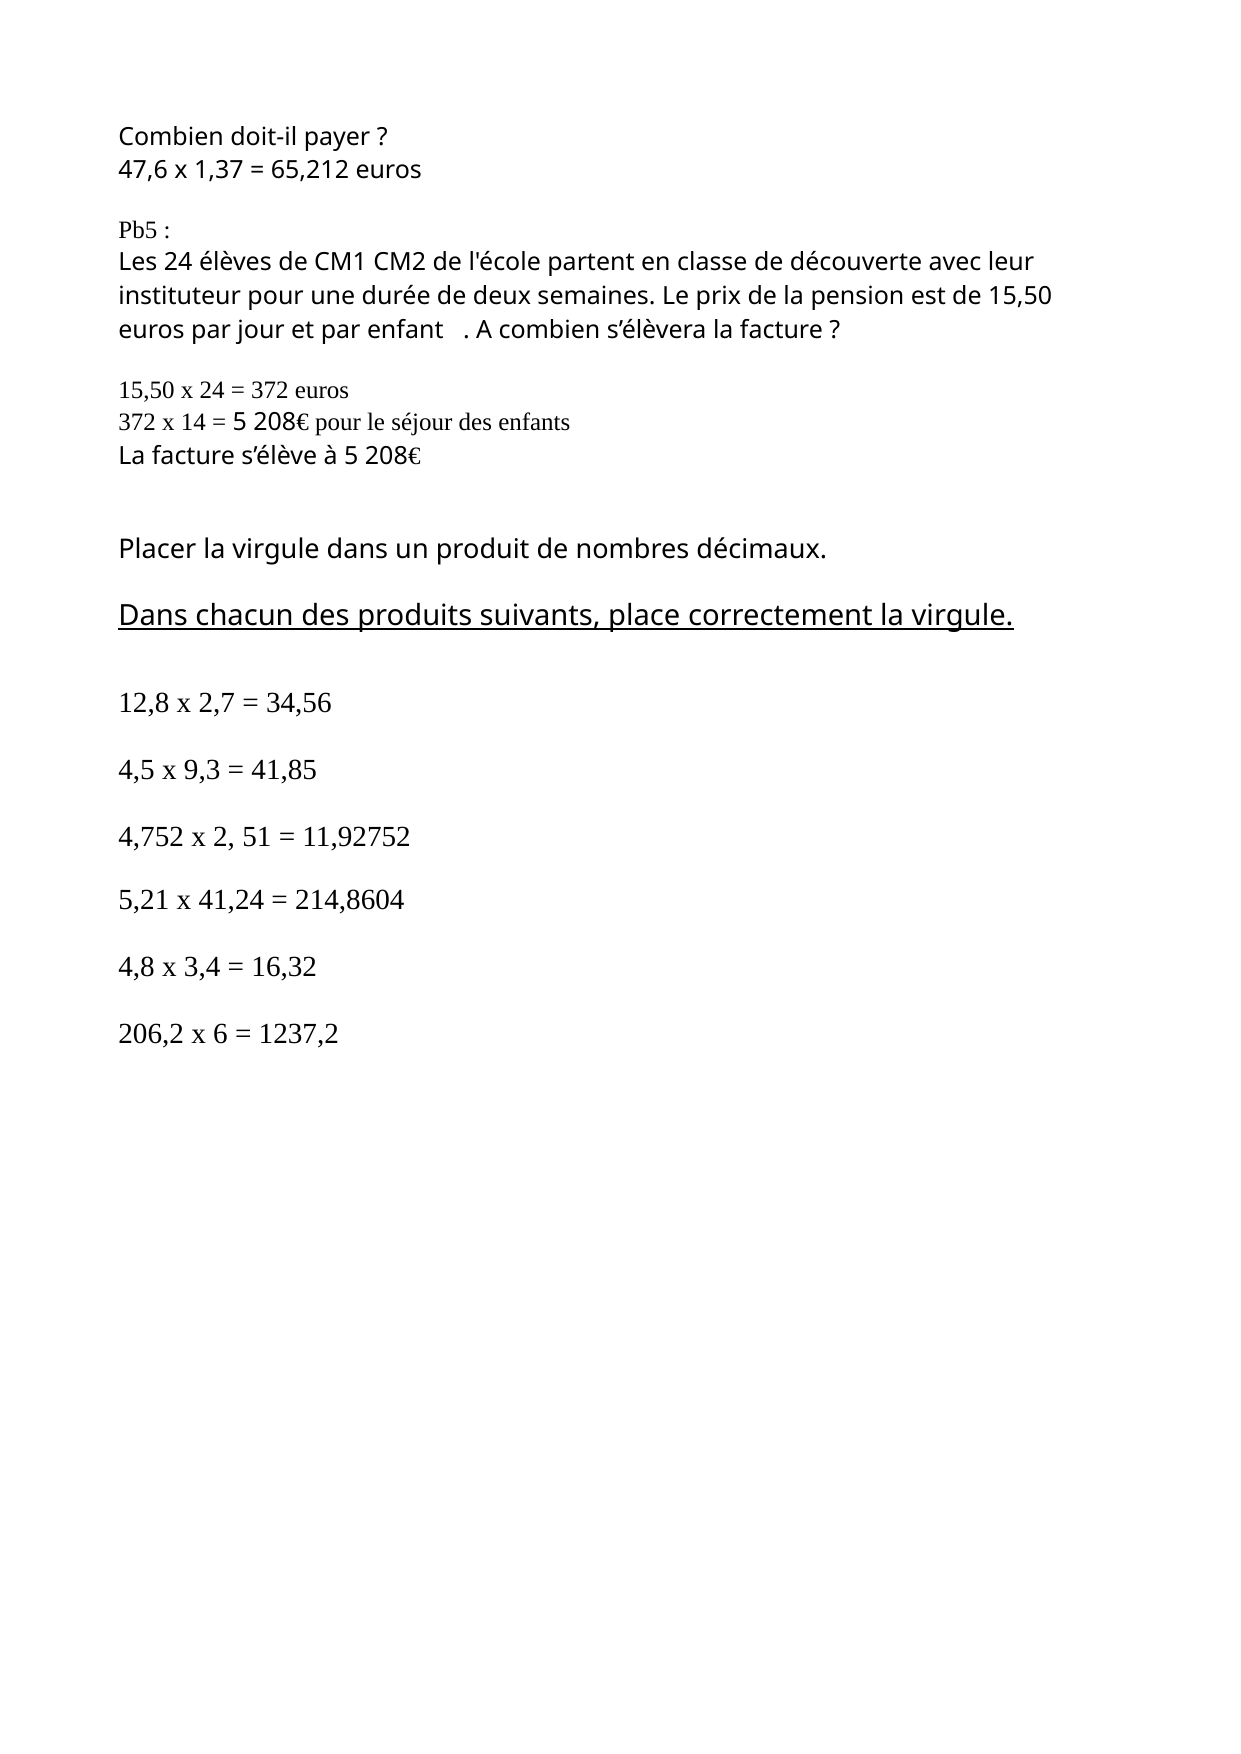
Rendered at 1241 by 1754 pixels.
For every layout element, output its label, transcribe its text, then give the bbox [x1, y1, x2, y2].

text 372 x 14 = 5 208€ pour le séjour des enfants [118, 403, 1122, 437]
text 4,5 x 9,3 = 41,85 [118, 752, 1122, 786]
text 4,8 x 3,4 = 16,32 [118, 949, 1122, 982]
text 206,2 x 6 = 1237,2 [118, 1016, 1122, 1049]
text 4,752 x 2, 51 = 11,92752 [118, 819, 1122, 853]
text Dans chacun des produits suivants, place correctement la virgule. [118, 595, 1122, 634]
text 47,6 x 1,37 = 65,212 euros [118, 152, 1122, 186]
text 12,8 x 2,7 = 34,56 [118, 685, 1122, 719]
text Combien doit-il payer ? [118, 118, 1122, 152]
text Les 24 élèves de CM1 CM2 de l'école partent en classe de découverte avec leur instituteur pour une durée de deux semaines. Le prix de la pension est de 15,50 euros par jour et par enfant . A combien s’élèvera la facture ? [118, 244, 1122, 346]
text 15,50 x 24 = 372 euros [118, 375, 1122, 403]
text La facture s’élève à 5 208€ [118, 437, 1122, 472]
text 5,21 x 41,24 = 214,8604 [118, 882, 1122, 915]
text Pb5 : [118, 215, 1122, 244]
text Placer la virgule dans un produit de nombres décimaux. [118, 529, 1122, 566]
